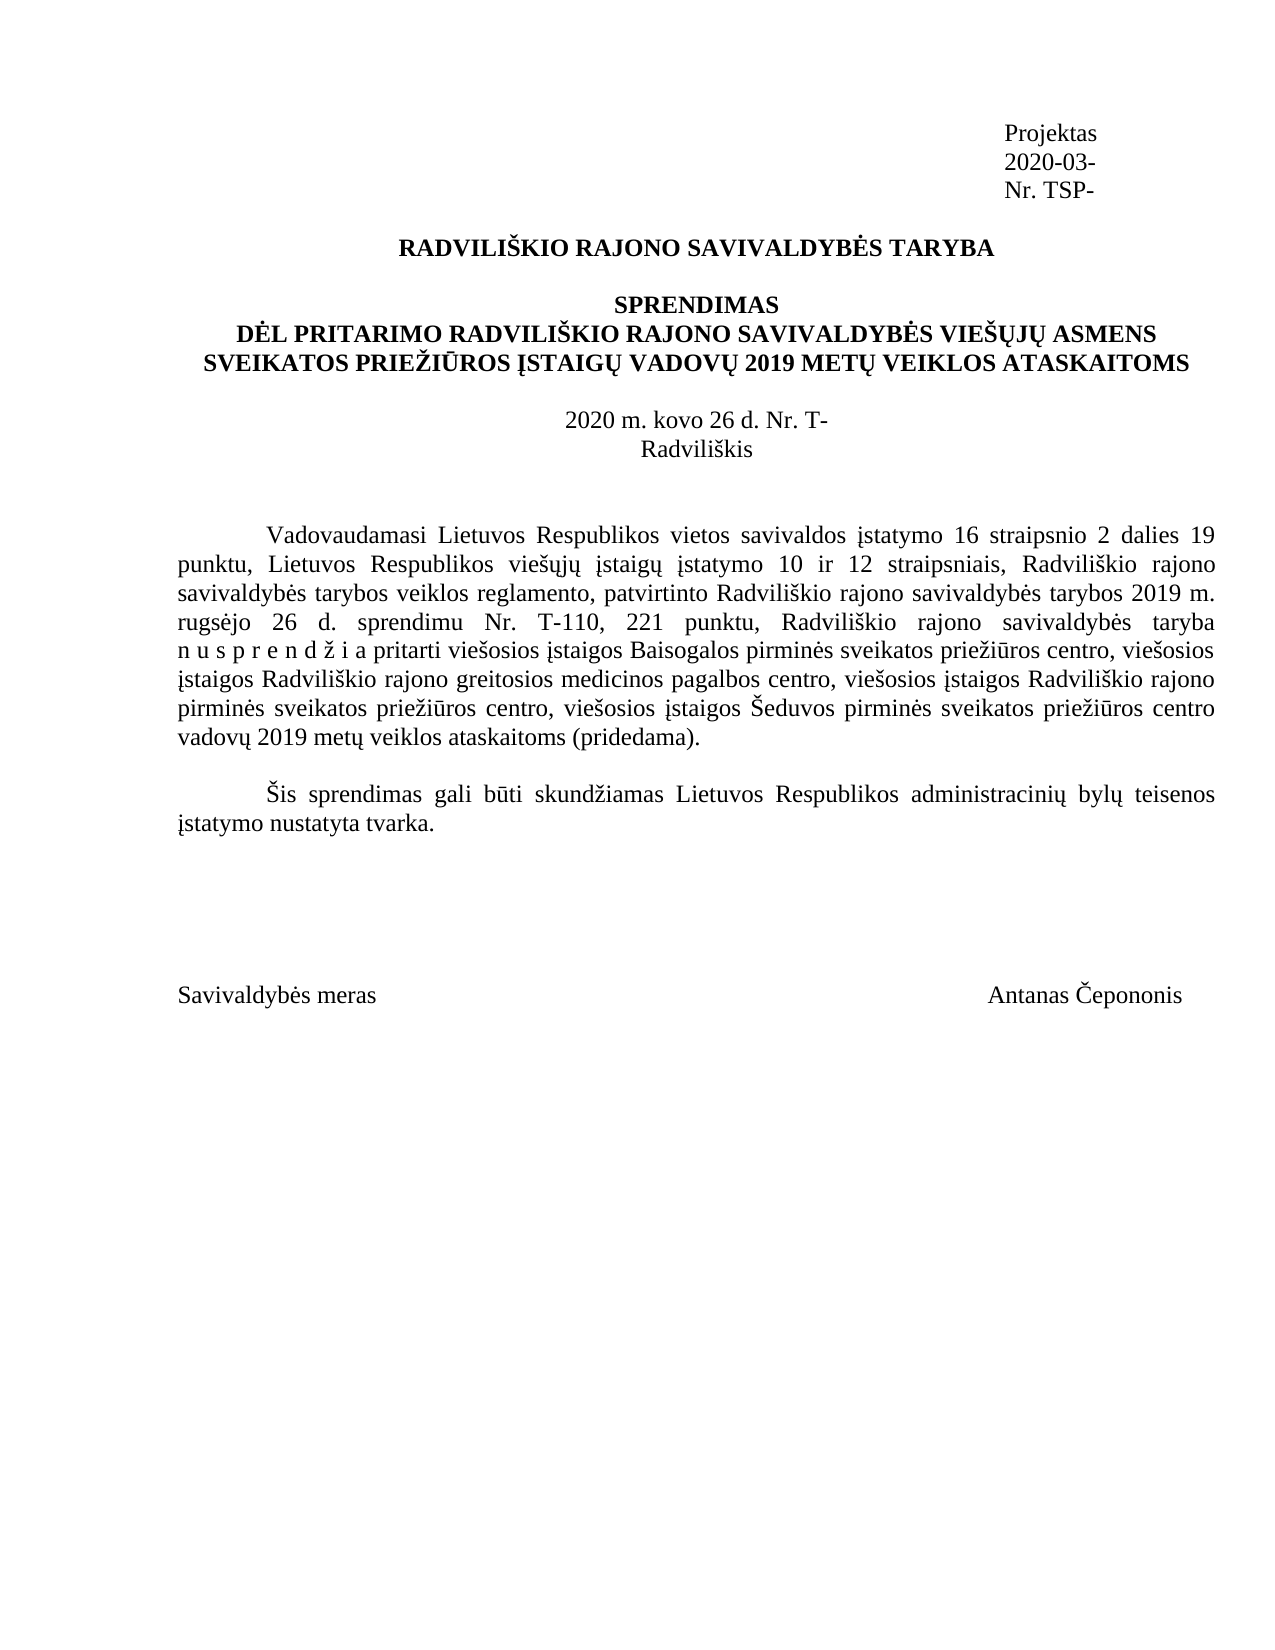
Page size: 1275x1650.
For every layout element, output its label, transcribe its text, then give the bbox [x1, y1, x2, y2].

text Savivaldybės meras Antanas Čepononis [177, 981, 1216, 1009]
text Projektas [177, 118, 1216, 147]
text Nr. TSP- [177, 176, 1216, 204]
text Šis sprendimas gali būti skundžiamas Lietuvos Respublikos administracinių bylų teisenos įstatymo nustatyta tvarka. [177, 779, 1216, 837]
text SPRENDIMAS [177, 291, 1216, 319]
text Vadovaudamasi Lietuvos Respublikos vietos savivaldos įstatymo 16 straipsnio 2 dalies 19 punktu, Lietuvos Respublikos viešųjų įstaigų įstatymo 10 ir 12 straipsniais, Radviliškio rajono savivaldybės tarybos veiklos reglamento, patvirtinto Radviliškio rajono savivaldybės tarybos 2019 m. rugsėjo 26 d. sprendimu Nr. T-110, 221 punktu, Radviliškio rajono savivaldybės taryba n u s p r e n d ž i a pritarti viešosios įstaigos Baisogalos pirminės sveikatos priežiūros centro, viešosios įstaigos Radviliškio rajono greitosios medicinos pagalbos centro, viešosios įstaigos Radviliškio rajono pirminės sveikatos priežiūros centro, viešosios įstaigos Šeduvos pirminės sveikatos priežiūros centro vadovų 2019 metų veiklos ataskaitoms (pridedama). [177, 521, 1216, 751]
text RADVILIŠKIO RAJONO SAVIVALDYBĖS TARYBA [177, 233, 1216, 262]
text DĖL PRITARIMO RADVILIŠKIO RAJONO SAVIVALDYBĖS VIEŠŲJŲ ASMENS SVEIKATOS PRIEŽIŪROS ĮSTAIGŲ VADOVŲ 2019 METŲ VEIKLOS ATASKAITOMS [177, 319, 1216, 377]
text 2020 m. kovo 26 d. Nr. T- [177, 406, 1216, 434]
text Radviliškis [177, 434, 1216, 463]
text 2020-03- [177, 147, 1216, 176]
